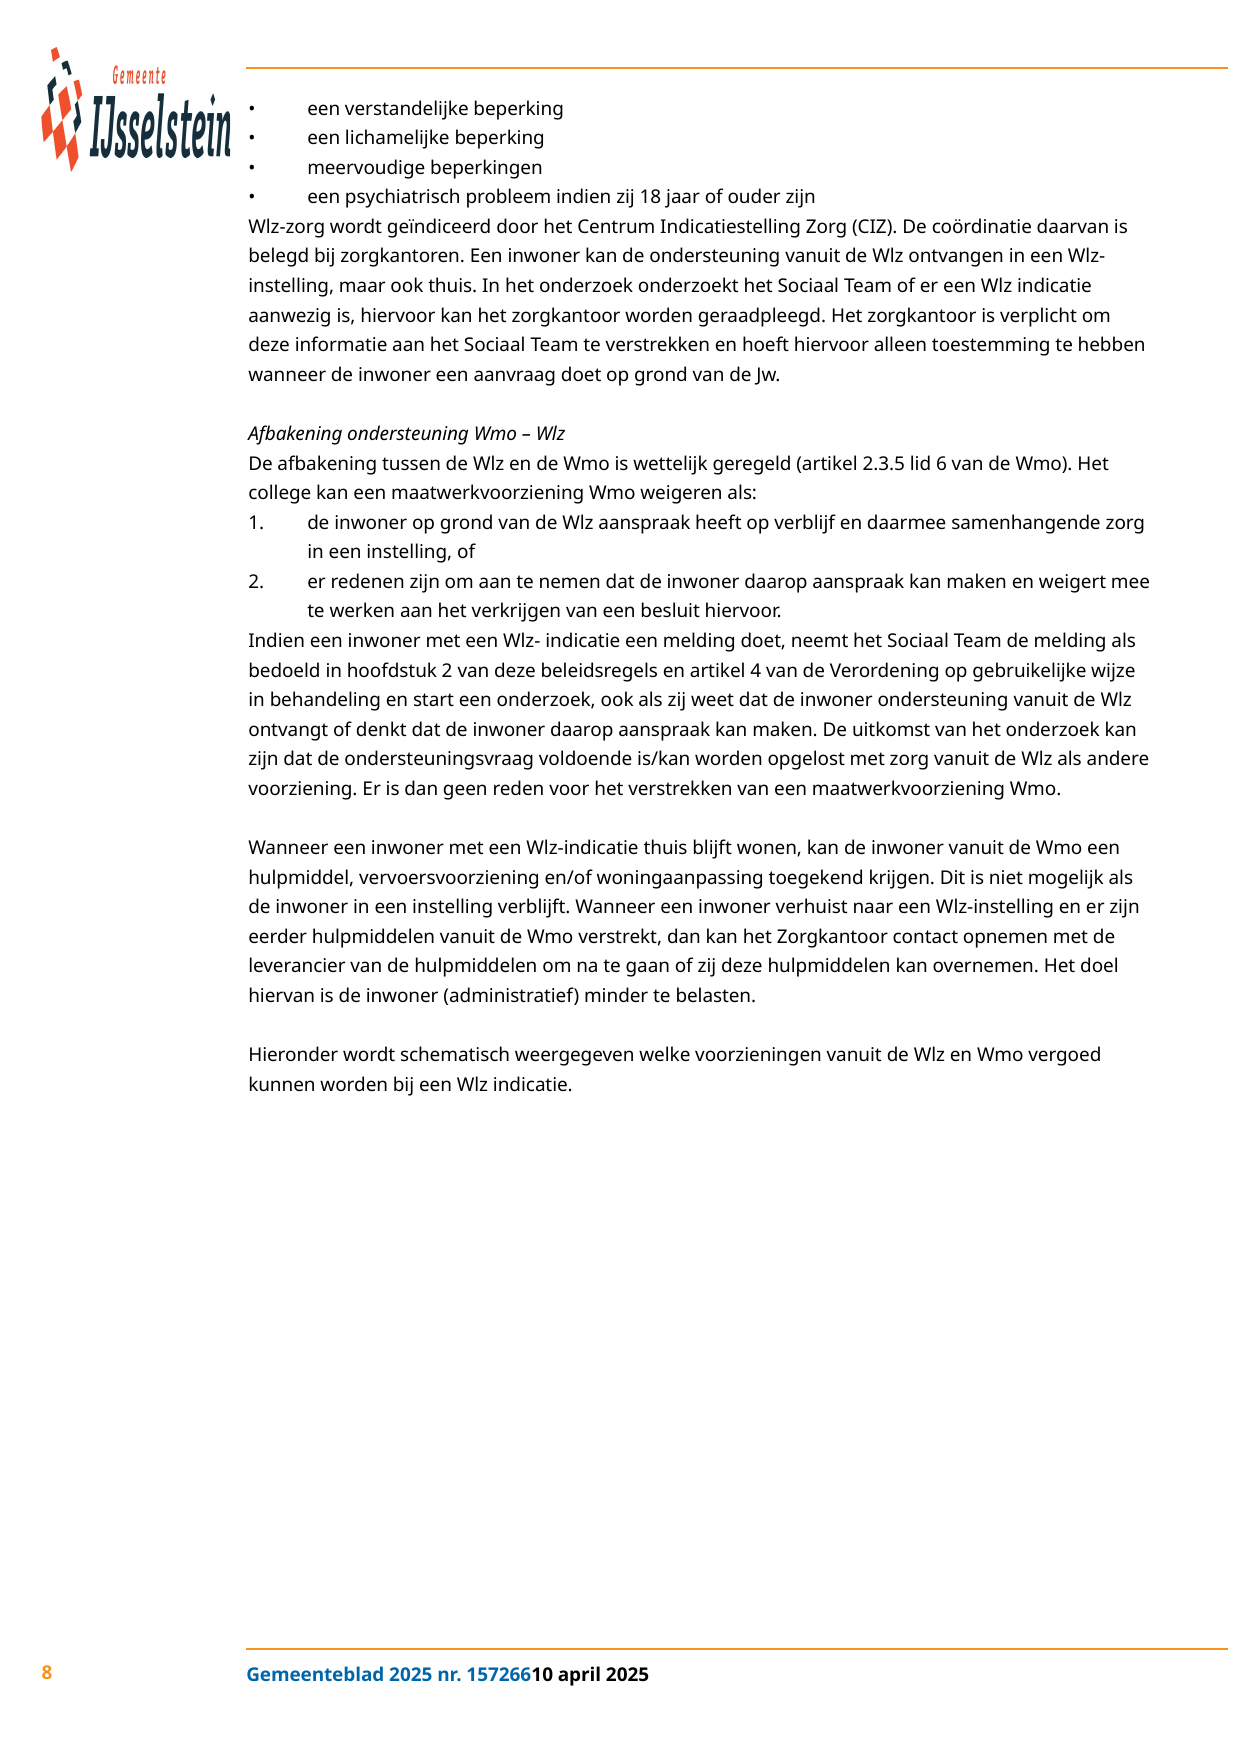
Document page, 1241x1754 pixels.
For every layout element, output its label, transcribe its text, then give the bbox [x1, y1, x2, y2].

text Afbakening ondersteuning Wmo – Wlz [248, 420, 1152, 446]
list een psychiatrisch probleem indien zij 18 jaar of ouder zijn [248, 183, 1152, 209]
list een lichamelijke beperking [248, 124, 1152, 150]
list de inwoner op grond van de Wlz aanspraak heeft op verblijf en daarmee samenhangende zorg in een instelling, of [248, 509, 1152, 564]
text Hieronder wordt schematisch weergegeven welke voorzieningen vanuit de Wlz en Wmo vergoed kunnen worden bij een Wlz indicatie. [248, 1041, 1152, 1097]
text Wanneer een inwoner met een Wlz-indicatie thuis blijft wonen, kan de inwoner vanuit de Wmo een hulpmiddel, vervoersvoorziening en/of woningaanpassing toegekend krijgen. Dit is niet mogelijk als de inwoner in een instelling verblijft. Wanneer een inwoner verhuist naar een Wlz-instelling en er zijn eerder hulpmiddelen vanuit de Wmo verstrekt, dan kan het Zorgkantoor contact opnemen met de leverancier van de hulpmiddelen om na te gaan of zij deze hulpmiddelen kan overnemen. Het doel hiervan is de inwoner (administratief) minder te belasten. [248, 834, 1152, 1008]
text Indien een inwoner met een Wlz- indicatie een melding doet, neemt het Sociaal Team de melding als bedoeld in hoofdstuk 2 van deze beleidsregels en artikel 4 van de Verordening op gebruikelijke wijze in behandeling en start een onderzoek, ook als zij weet dat de inwoner ondersteuning vanuit de Wlz ontvangt of denkt dat de inwoner daarop aanspraak kan maken. De uitkomst van het onderzoek kan zijn dat de ondersteuningsvraag voldoende is/kan worden opgelost met zorg vanuit de Wlz als andere voorziening. Er is dan geen reden voor het verstrekken van een maatwerkvoorziening Wmo. [248, 627, 1152, 801]
picture [41, 47, 231, 172]
list meervoudige beperkingen [248, 154, 1152, 180]
text De afbakening tussen de Wlz en de Wmo is wettelijk geregeld (artikel 2.3.5 lid 6 van de Wmo). Het college kan een maatwerkvoorziening Wmo weigeren als: [248, 450, 1152, 505]
list er redenen zijn om aan te nemen dat de inwoner daarop aanspraak kan maken en weigert mee te werken aan het verkrijgen van een besluit hiervoor. [248, 568, 1152, 623]
list een verstandelijke beperking [248, 95, 1152, 121]
text Wlz-zorg wordt geïndiceerd door het Centrum Indicatiestelling Zorg (CIZ). De coördinatie daarvan is belegd bij zorgkantoren. Een inwoner kan de ondersteuning vanuit de Wlz ontvangen in een Wlz-instelling, maar ook thuis. In het onderzoek onderzoekt het Sociaal Team of er een Wlz indicatie aanwezig is, hiervoor kan het zorgkantoor worden geraadpleegd. Het zorgkantoor is verplicht om deze informatie aan het Sociaal Team te verstrekken en hoeft hiervoor alleen toestemming te hebben wanneer de inwoner een aanvraag doet op grond van de Jw. [248, 213, 1152, 387]
